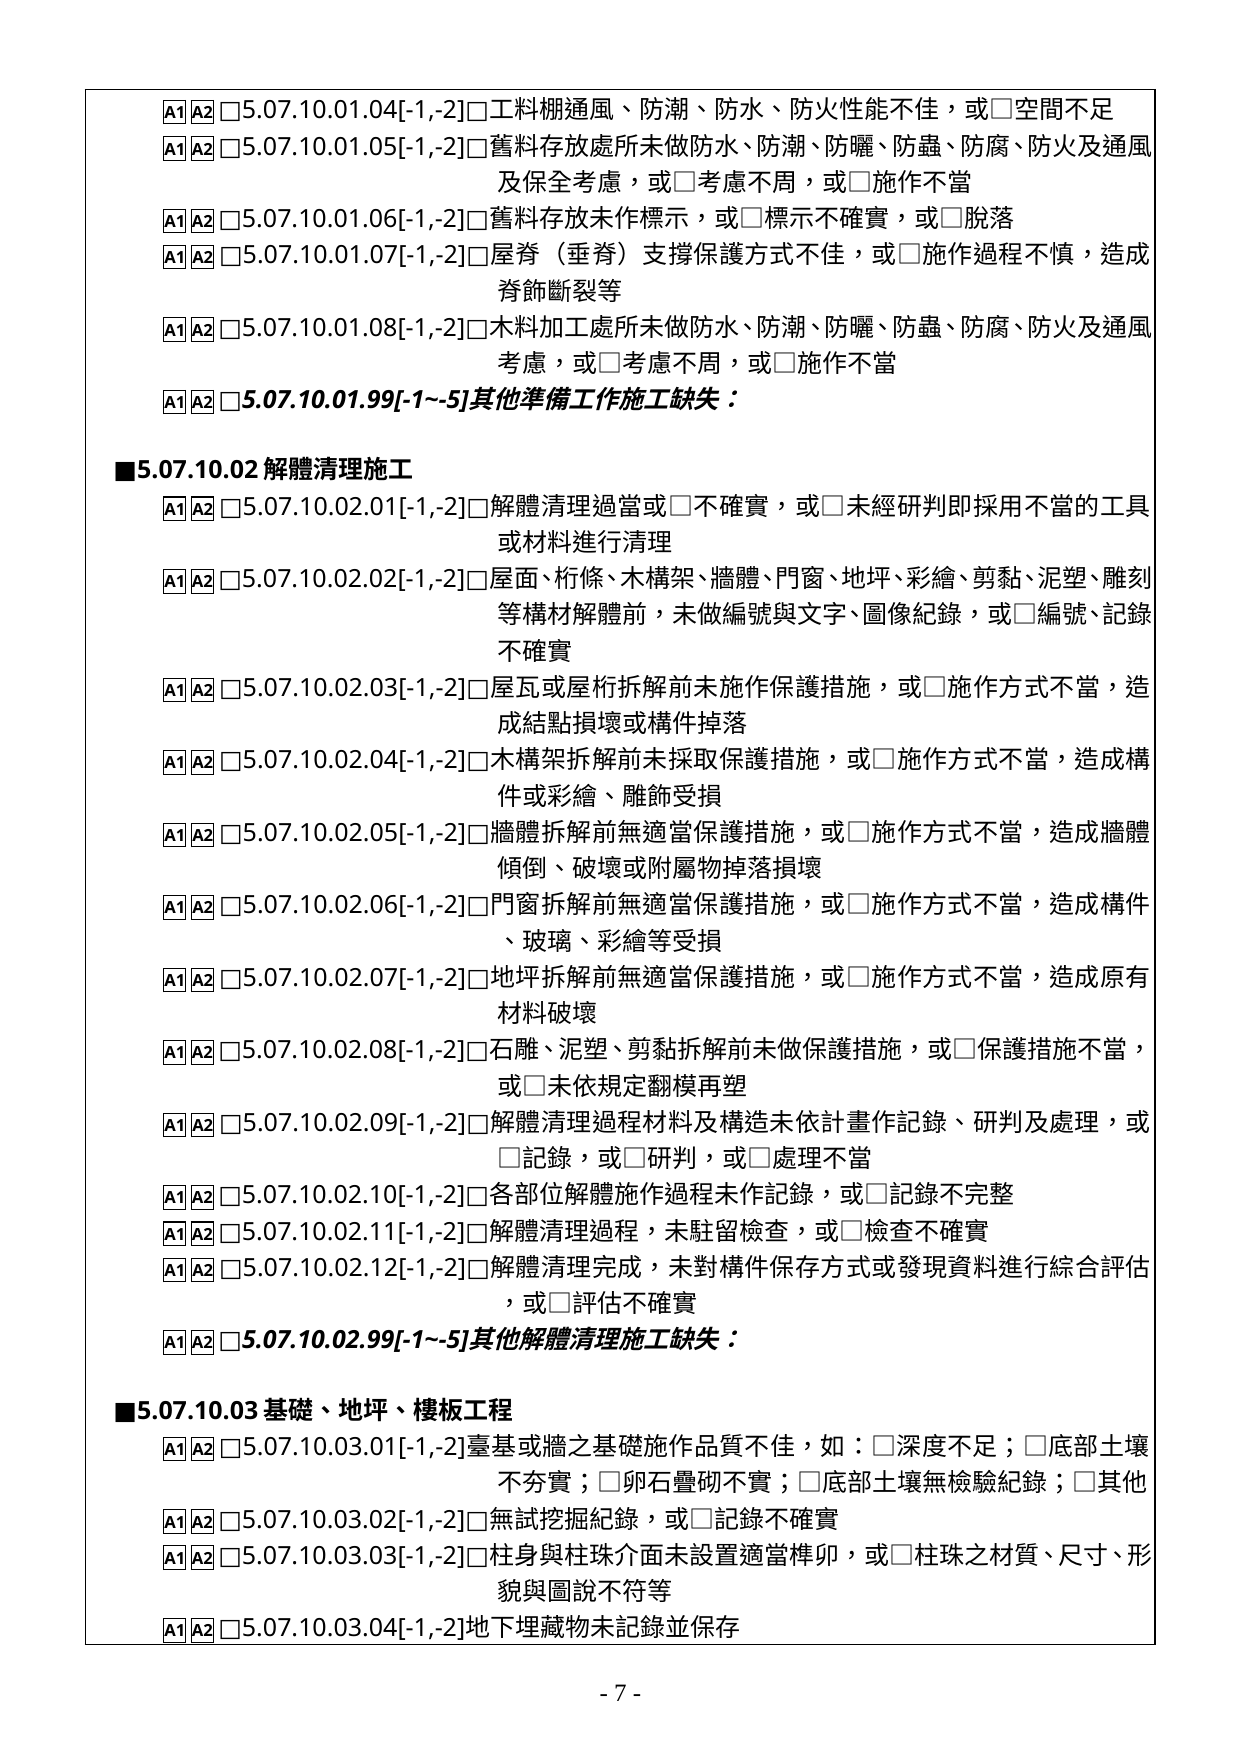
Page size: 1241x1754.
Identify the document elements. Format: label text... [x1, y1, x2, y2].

table_cell A1 A2 □5.07.10.01.04[-1,-2]□工料棚通風、防潮、防水、防火性能不佳，或□空間不足 A1 A2 □5.07.10.01.05[-1,-2]□舊料存放處所未做防水、防潮、防曬、防蟲、防腐、防火及通風及保全考慮，或□考慮不周，或□施作不當 A1 A2 □5.07.10.01.06[-1,-2]□舊料存放未作標示，或□標示不確實，或□脫落 A1 A2 □5.07.10.01.07[-1,-2]□屋脊（垂脊）支撐保護方式不佳，或□施作過程不慎，造成脊飾斷裂等 A1 A2 □5.07.10.01.08[-1,-2]□木料加工處所未做防水、防潮、防曬、防蟲、防腐、防火及通風考慮，或□考慮不周，或□施作不當 A1 A2 □5.07.10.01.99[-1~-5]其他準備工作施工缺失： ■5.07.10.02解體清理施工 A1 A2 □5.07.10.02.01[-1,-2]□解體清理過當或□不確實，或□未經研判即採用不當的工具或材料進行清理 A1 A2 □5.07.10.02.02[-1,-2]□屋面、桁條、木構架、牆體、門窗、地坪、彩繪、剪黏、泥塑、雕刻等構材解體前，未做編號與文字、圖像紀錄，或□編號、記錄不確實 A1 A2 □5.07.10.02.03[-1,-2]□屋瓦或屋桁拆解前未施作保護措施，或□施作方式不當，造成結點損壞或構件掉落 A1 A2 □5.07.10.02.04[-1,-2]□木構架拆解前未採取保護措施，或□施作方式不當，造成構件或彩繪、雕飾受損 A1 A2 □5.07.10.02.05[-1,-2]□牆體拆解前無適當保護措施，或□施作方式不當，造成牆體傾倒、破壞或附屬物掉落損壞 A1 A2 □5.07.10.02.06[-1,-2]□門窗拆解前無適當保護措施，或□施作方式不當，造成構件、玻璃、彩繪等受損 A1 A2 □5.07.10.02.07[-1,-2]□地坪拆解前無適當保護措施，或□施作方式不當，造成原有材料破壞 A1 A2 □5.07.10.02.08[-1,-2]□石雕、泥塑、剪黏拆解前未做保護措施，或□保護措施不當，或□未依規定翻模再塑 A1 A2 □5.07.10.02.09[-1,-2]□解體清理過程材料及構造未依計畫作記錄、研判及處理，或□記錄，或□研判，或□處理不當 A1 A2 □5.07.10.02.10[-1,-2]□各部位解體施作過程未作記錄，或□記錄不完整 A1 A2 □5.07.10.02.11[-1,-2]□解體清理過程，未駐留檢查，或□檢查不確實 A1 A2 □5.07.10.02.12[-1,-2]□解體清理完成，未對構件保存方式或發現資料進行綜合評估，或□評估不確實 A1 A2 □5.07.10.02.99[-1~-5]其他解體清理施工缺失： ■5.07.10.03基礎、地坪、樓板工程 A1 A2 □5.07.10.03.01[-1,-2]臺基或牆之基礎施作品質不佳，如：□深度不足；□底部土壤不夯實；□卵石疊砌不實；□底部土壤無檢驗紀錄；□其他 A1 A2 □5.07.10.03.02[-1,-2]□無試挖掘紀錄，或□記錄不確實 A1 A2 □5.07.10.03.03[-1,-2]□柱身與柱珠介面未設置適當榫卯，或□柱珠之材質、尺寸、形貌與圖說不符等 A1 A2 □5.07.10.03.04[-1,-2]地下埋藏物未記錄並保存 [86, 90, 1154, 1644]
